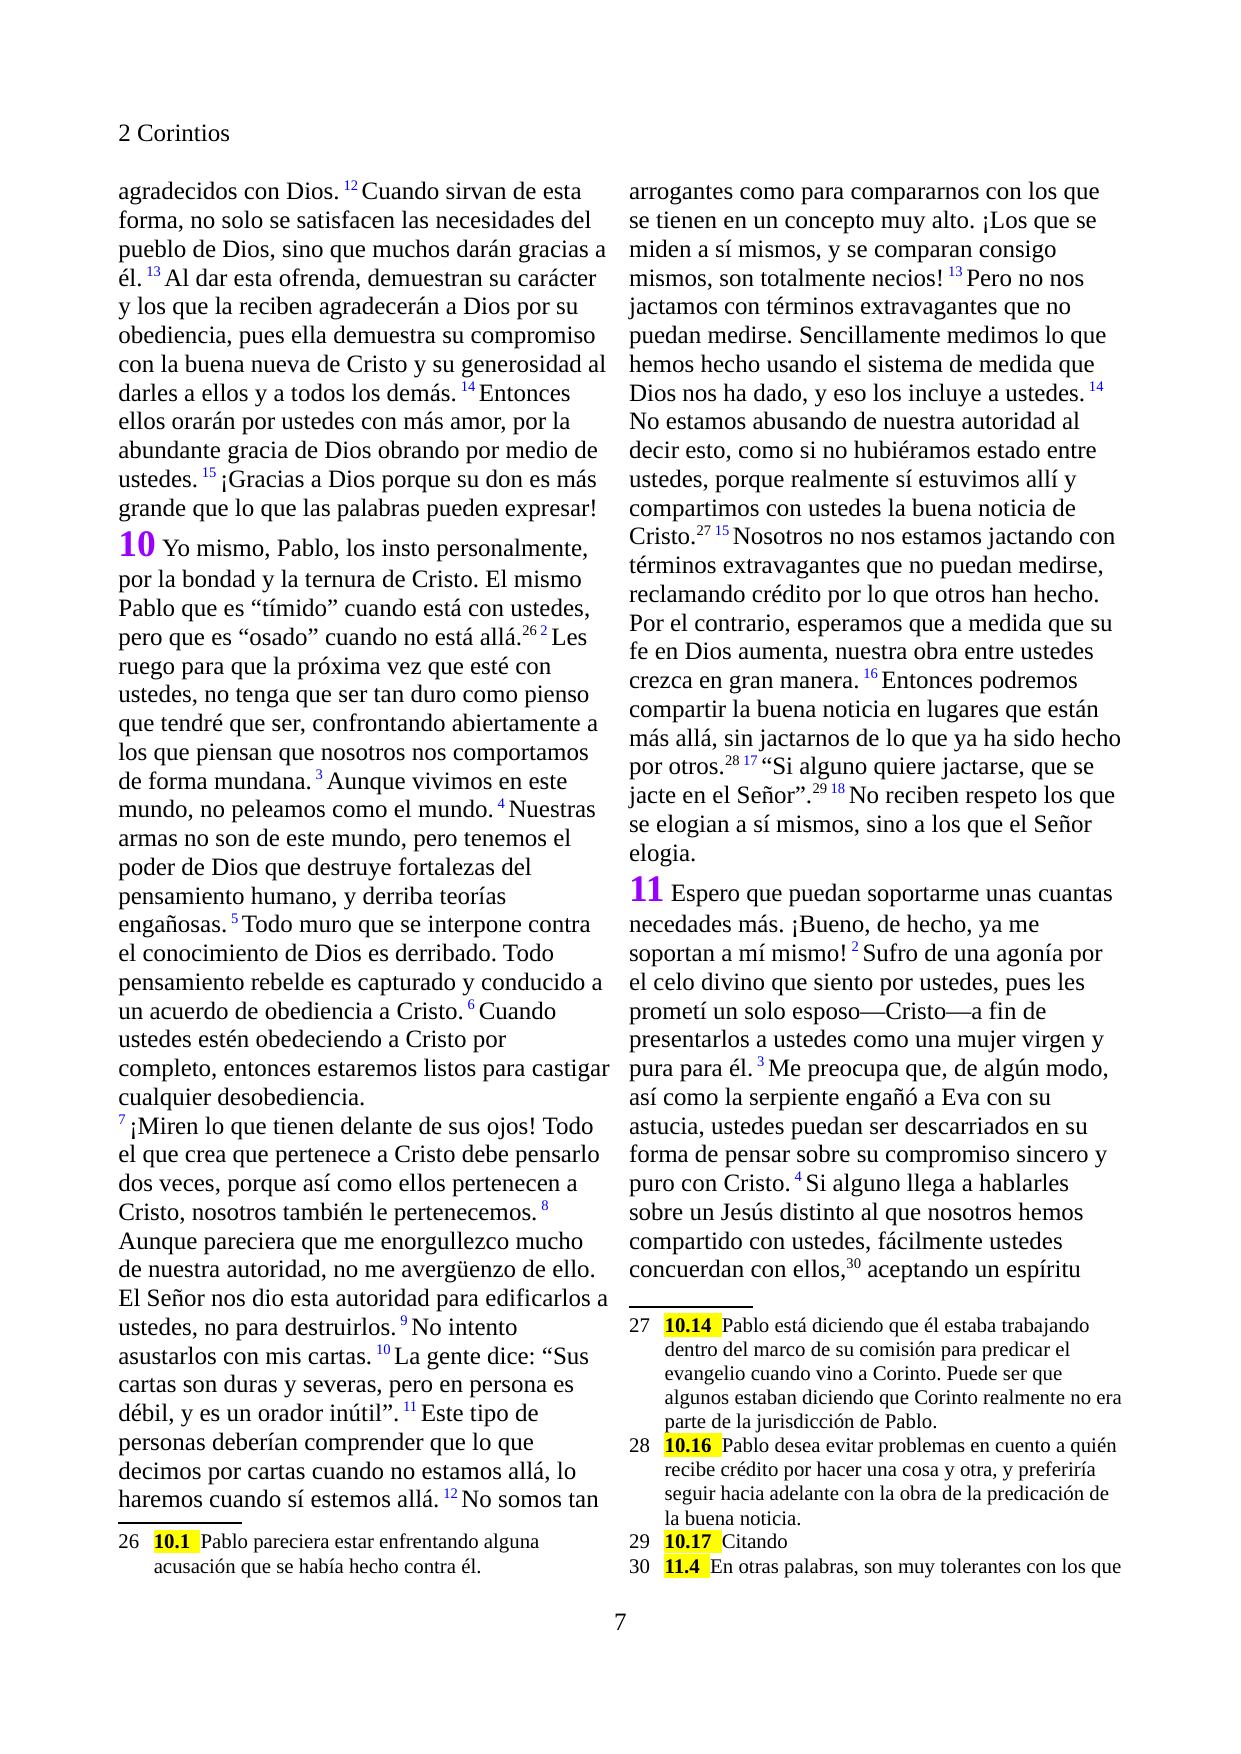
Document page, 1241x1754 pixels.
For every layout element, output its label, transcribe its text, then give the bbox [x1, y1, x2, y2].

text arrogantes como para compararnos con los que se tienen en un concepto muy alto. ¡Los que se miden a sí mismos, y se comparan consigo mismos, son totalmente necios! 13 Pero no nos jactamos con términos extravagantes que no puedan medirse. Sencillamente medimos lo que hemos hecho usando el sistema de medida que Dios nos ha dado, y eso los incluye a ustedes. 14 No estamos abusando de nuestra autoridad al decir esto, como si no hubiéramos estado entre ustedes, porque realmente sí estuvimos allí y compartimos con ustedes la buena noticia de Cristo. 15 Nosotros no nos estamos jactando con términos extravagantes que no puedan medirse, reclamando crédito por lo que otros han hecho. Por el contrario, esperamos que a medida que su fe en Dios aumenta, nuestra obra entre ustedes crezca en gran manera. 16 Entonces podremos compartir la buena noticia en lugares que están más allá, sin jactarnos de lo que ya ha sido hecho por otros. 17 “Si alguno quiere jactarse, que se jacte en el Señor”. 18 No reciben respeto los que se elogian a sí mismos, sino a los que el Señor elogia. [629, 176, 1122, 866]
text 7 ¡Miren lo que tienen delante de sus ojos! Todo el que crea que pertenece a Cristo debe pensarlo dos veces, porque así como ellos pertenecen a Cristo, nosotros también le pertenecemos. 8 Aunque pareciera que me enorgullezco mucho de nuestra autoridad, no me avergüenzo de ello. El Señor nos dio esta autoridad para edificarlos a ustedes, no para destruirlos. 9 No intento asustarlos con mis cartas. 10 La gente dice: “Sus cartas son duras y severas, pero en persona es débil, y es un orador inútil”. 11 Este tipo de personas deberían comprender que lo que decimos por cartas cuando no estamos allá, lo haremos cuando sí estemos allá. 12 No somos tan [118, 1111, 611, 1513]
text 10.1 Pablo pareciera estar enfrentando alguna acusación que se había hecho contra él. [118, 1529, 611, 1578]
text 10.14 Pablo está diciendo que él estaba trabajando dentro del marco de su comisión para predicar el evangelio cuando vino a Corinto. Puede ser que algunos estaban diciendo que Corinto realmente no era parte de la jurisdicción de Pablo. [629, 1313, 1122, 1433]
text 10.16 Pablo desea evitar problemas en cuento a quién recibe crédito por hacer una cosa y otra, y preferiría seguir hacia adelante con la obra de la predicación de la buena noticia. [629, 1433, 1122, 1529]
text 11.4 En otras palabras, son muy tolerantes con los que [629, 1553, 1122, 1578]
text 10.17 Citando [629, 1529, 1122, 1553]
text 10 Yo mismo, Pablo, los insto personalmente, por la bondad y la ternura de Cristo. El mismo Pablo que es “tímido” cuando está con ustedes, pero que es “osado” cuando no está allá. 2 Les ruego para que la próxima vez que esté con ustedes, no tenga que ser tan duro como pienso que tendré que ser, confrontando abiertamente a los que piensan que nosotros nos comportamos de forma mundana. 3 Aunque vivimos en este mundo, no peleamos como el mundo. 4 Nuestras armas no son de este mundo, pero tenemos el poder de Dios que destruye fortalezas del pensamiento humano, y derriba teorías engañosas. 5 Todo muro que se interpone contra el conocimiento de Dios es derribado. Todo pensamiento rebelde es capturado y conducido a un acuerdo de obediencia a Cristo. 6 Cuando ustedes estén obedeciendo a Cristo por completo, entonces estaremos listos para castigar cualquier desobediencia. [118, 521, 611, 1111]
text agradecidos con Dios. 12 Cuando sirvan de esta forma, no solo se satisfacen las necesidades del pueblo de Dios, sino que muchos darán gracias a él. 13 Al dar esta ofrenda, demuestran su carácter y los que la reciben agradecerán a Dios por su obediencia, pues ella demuestra su compromiso con la buena nueva de Cristo y su generosidad al darles a ellos y a todos los demás. 14 Entonces ellos orarán por ustedes con más amor, por la abundante gracia de Dios obrando por medio de ustedes. 15 ¡Gracias a Dios porque su don es más grande que lo que las palabras pueden expresar! [118, 176, 611, 521]
text 11 Espero que puedan soportarme unas cuantas necedades más. ¡Bueno, de hecho, ya me soportan a mí mismo! 2 Sufro de una agonía por el celo divino que siento por ustedes, pues les prometí un solo esposo—Cristo—a fin de presentarlos a ustedes como una mujer virgen y pura para él. 3 Me preocupa que, de algún modo, así como la serpiente engañó a Eva con su astucia, ustedes puedan ser descarriados en su forma de pensar sobre su compromiso sincero y puro con Cristo. 4 Si alguno llega a hablarles sobre un Jesús distinto al que nosotros hemos compartido con ustedes, fácilmente ustedes concuerdan con ellos, aceptando un espíritu [629, 866, 1122, 1283]
